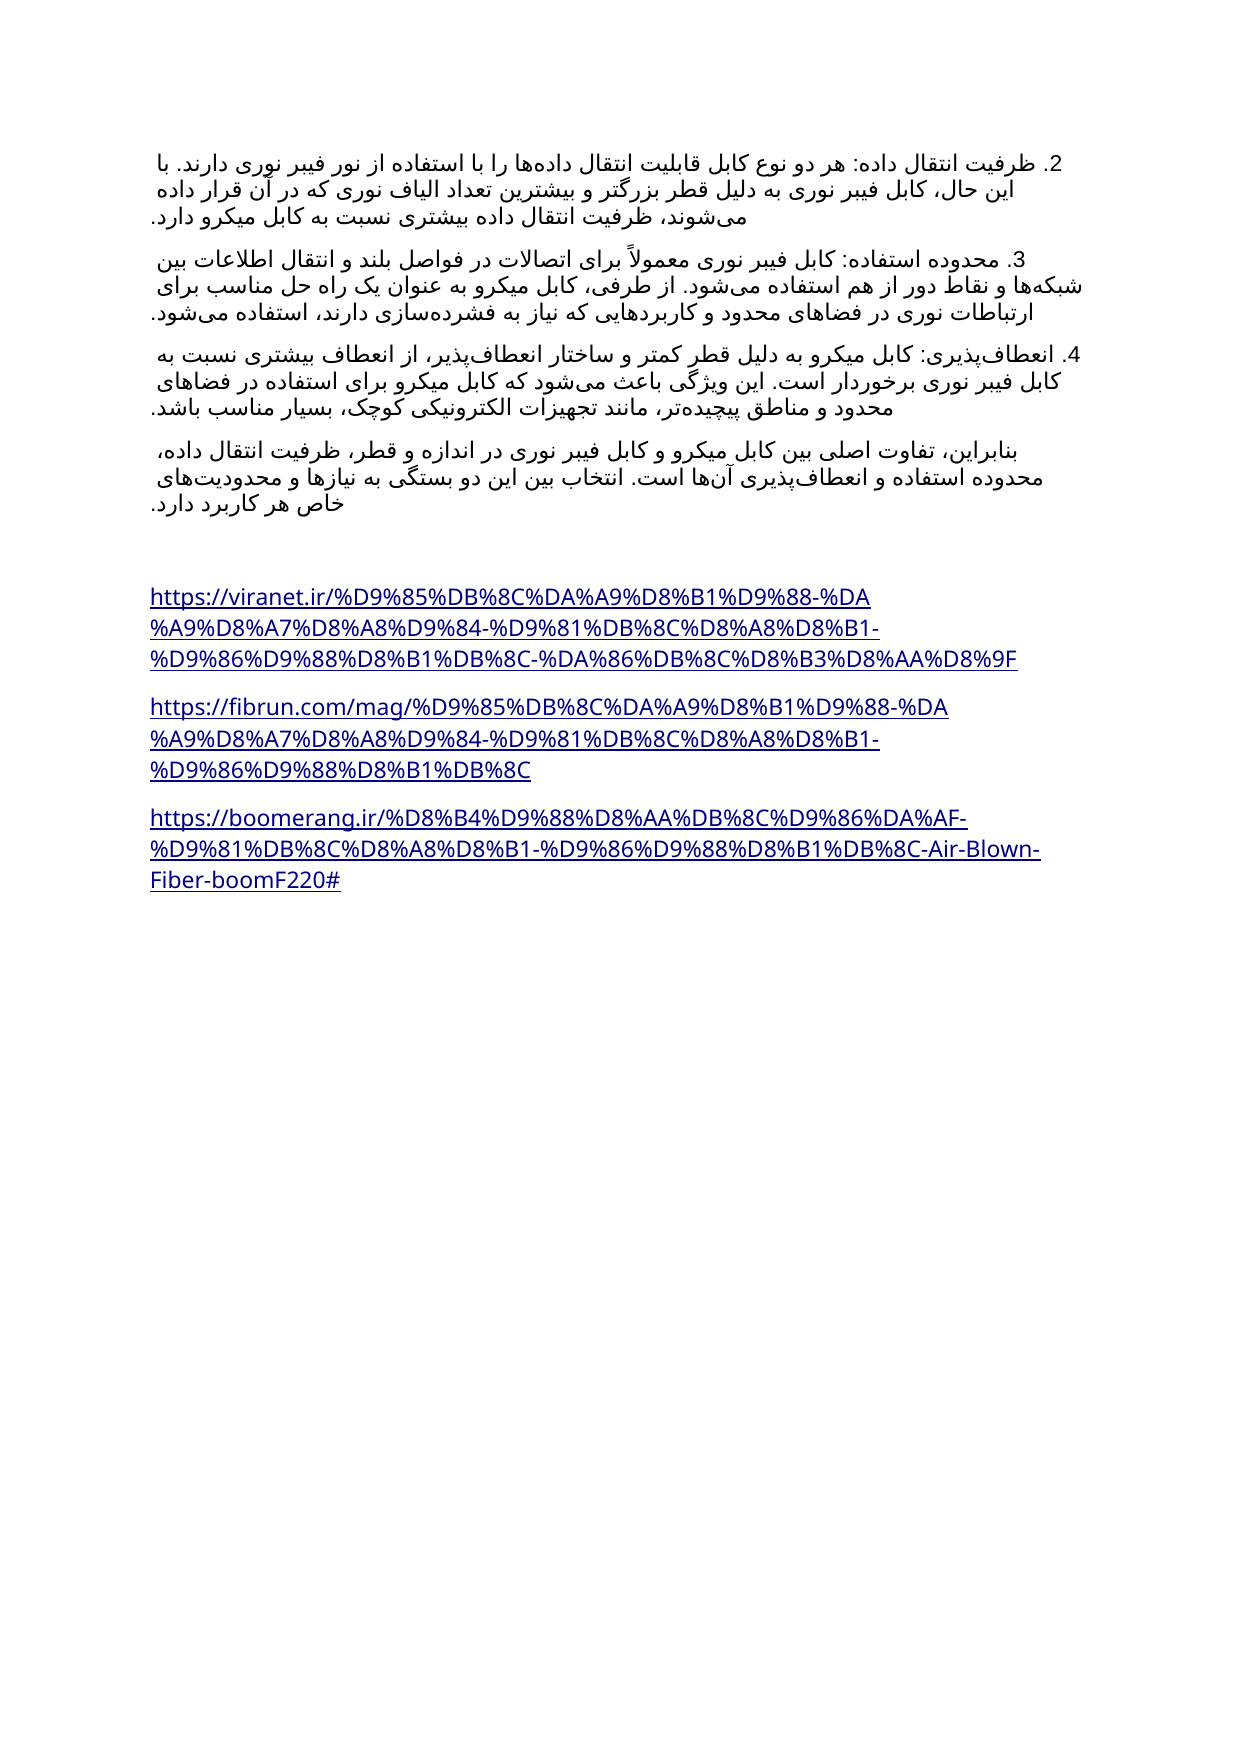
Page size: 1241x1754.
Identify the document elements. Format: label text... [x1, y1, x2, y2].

text بنابراین، تفاوت اصلی بین کابل میکرو و کابل فیبر نوری در اندازه و قطر، ظرفیت انتقال داده، محدوده استفاده و انعطاف‌پذیری آن‌ها است. انتخاب بین این دو بستگی به نیازها و محدودیت‌های خاص هر کاربرد دارد. [150, 437, 1090, 516]
text 3. محدوده استفاده: کابل فیبر نوری معمولاً برای اتصالات در فواصل بلند و انتقال اطلاعات بین شبکه‌ها و نقاط دور از هم استفاده می‌شود. از طرفی، کابل میکرو به عنوان یک راه حل مناسب برای ارتباطات نوری در فضاهای محدود و کاربردهایی که نیاز به فشرده‌سازی دارند، استفاده می‌شود. [150, 246, 1090, 325]
text 4. انعطاف‌پذیری: کابل میکرو به دلیل قطر کمتر و ساختار انعطاف‌پذیر، از انعطاف بیشتری نسبت به کابل فیبر نوری برخوردار است. این ویژگی باعث می‌شود که کابل میکرو برای استفاده در فضاهای محدود و مناطق پیچیده‌تر، مانند تجهیزات الکترونیکی کوچک، بسیار مناسب باشد. [150, 341, 1090, 421]
text https://fibrun.com/mag/%D9%85%DB%8C%DA%A9%D8%B1%D9%88-%DA%A9%D8%A7%D8%A8%D9%84-%D9%81%DB%8C%D8%A8%D8%B1-%D9%86%D9%88%D8%B1%DB%8C [150, 691, 1090, 785]
text https://boomerang.ir/%D8%B4%D9%88%D8%AA%DB%8C%D9%86%DA%AF-%D9%81%DB%8C%D8%A8%D8%B1-%D9%86%D9%88%D8%B1%DB%8C-Air-Blown-Fiber-boomF220# [150, 802, 1090, 895]
text https://viranet.ir/%D9%85%DB%8C%DA%A9%D8%B1%D9%88-%DA%A9%D8%A7%D8%A8%D9%84-%D9%81%DB%8C%D8%A8%D8%B1-%D9%86%D9%88%D8%B1%DB%8C-%DA%86%DB%8C%D8%B3%D8%AA%D8%9F [150, 581, 1090, 674]
text 2. ظرفیت انتقال داده: هر دو نوع کابل قابلیت انتقال داده‌ها را با استفاده از نور فیبر نوری دارند. با این حال، کابل فیبر نوری به دلیل قطر بزرگتر و بیشترین تعداد الیاف نوری که در آن قرار داده می‌شوند، ظرفیت انتقال داده بیشتری نسبت به کابل میکرو دارد. [150, 150, 1090, 229]
